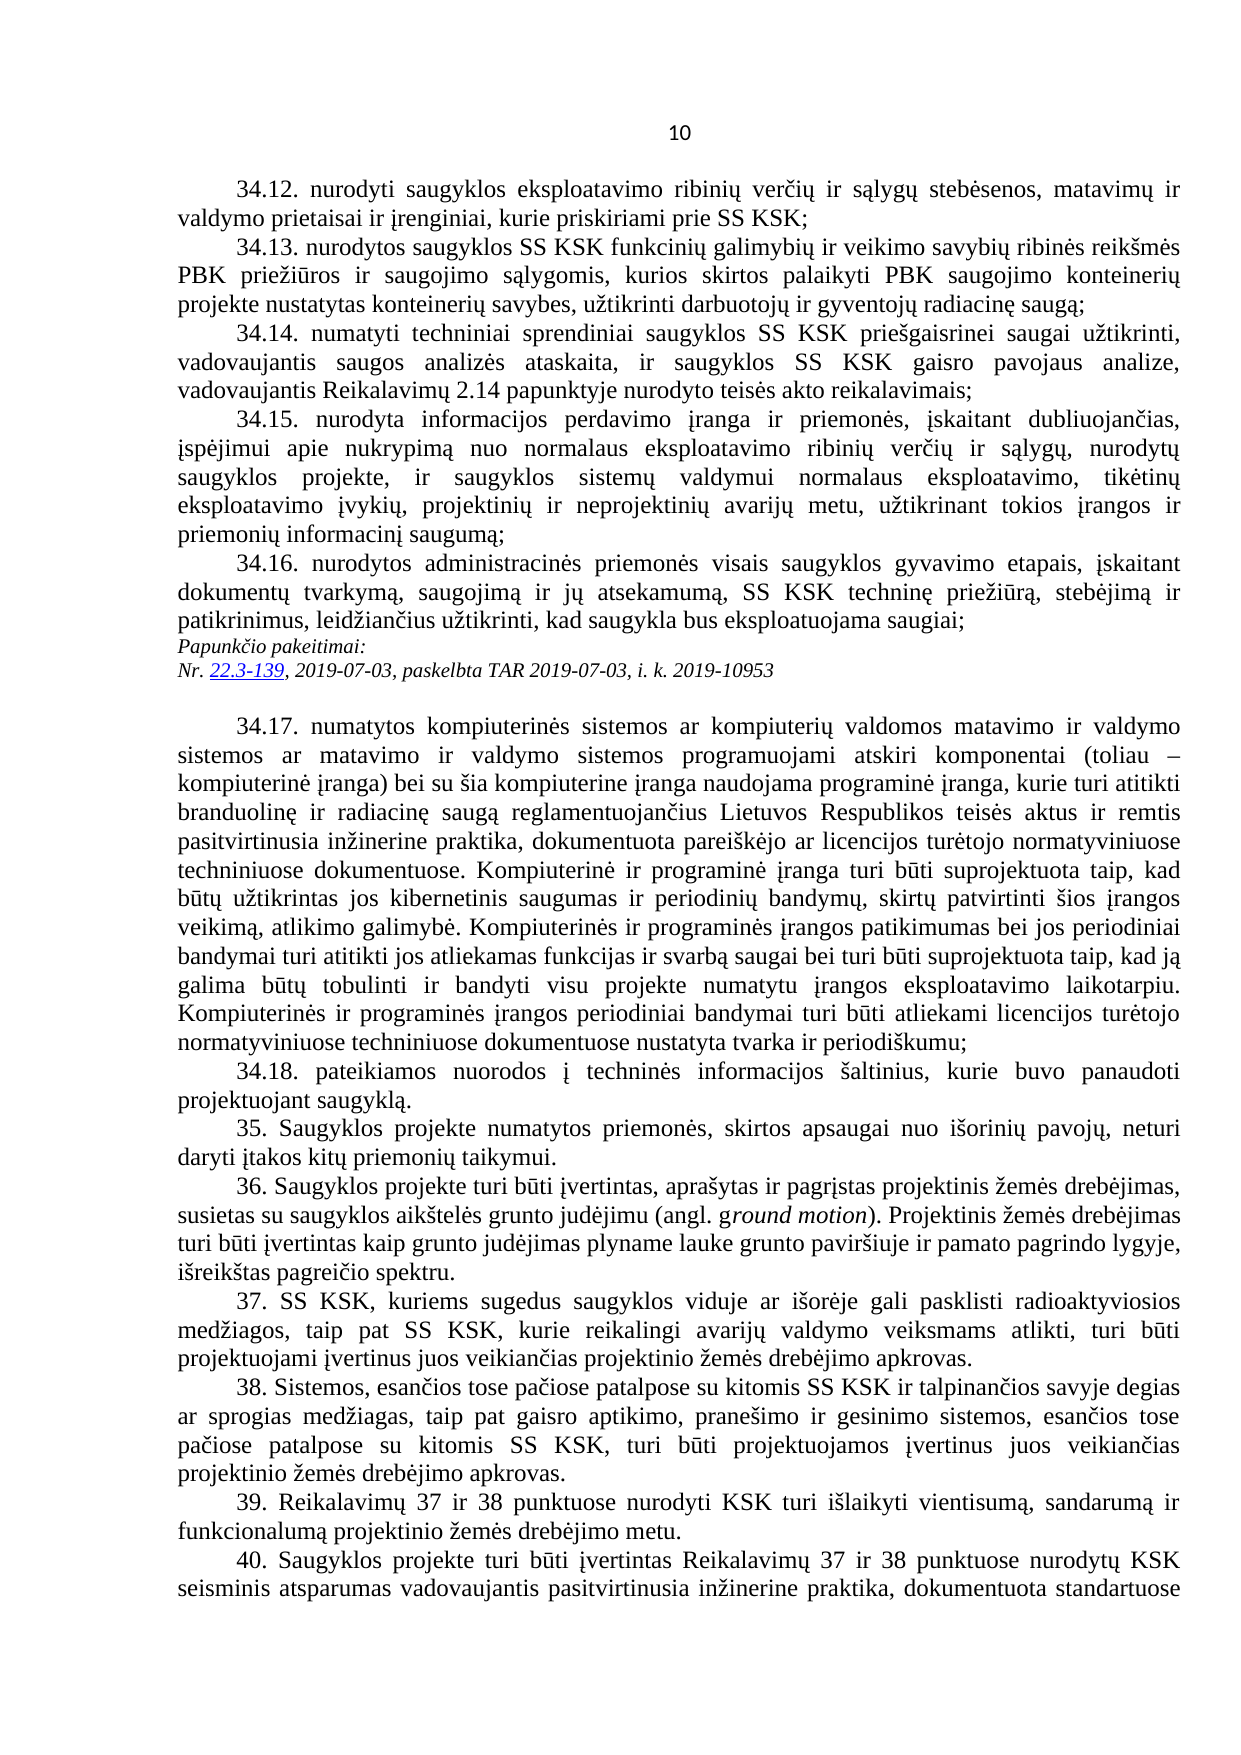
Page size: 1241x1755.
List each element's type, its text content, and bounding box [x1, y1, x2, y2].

text 34.15. nurodyta informacijos perdavimo įranga ir priemonės, įskaitant dubliuojančias, įspėjimui apie nukrypimą nuo normalaus eksploatavimo ribinių verčių ir sąlygų, nurodytų saugyklos projekte, ir saugyklos sistemų valdymui normalaus eksploatavimo, tikėtinų eksploatavimo įvykių, projektinių ir neprojektinių avarijų metu, užtikrinant tokios įrangos ir priemonių informacinį saugumą; [177, 404, 1181, 548]
text Nr. 22.3-139, 2019-07-03, paskelbta TAR 2019-07-03, i. k. 2019-10953 [177, 658, 1181, 682]
text 34.13. nurodytos saugyklos SS KSK funkcinių galimybių ir veikimo savybių ribinės reikšmės PBK priežiūros ir saugojimo sąlygomis, kurios skirtos palaikyti PBK saugojimo konteinerių projekte nustatytas konteinerių savybes, užtikrinti darbuotojų ir gyventojų radiacinę saugą; [177, 232, 1181, 318]
text 34.16. nurodytos administracinės priemonės visais saugyklos gyvavimo etapais, įskaitant dokumentų tvarkymą, saugojimą ir jų atsekamumą, SS KSK techninę priežiūrą, stebėjimą ir patikrinimus, leidžiančius užtikrinti, kad saugykla bus eksploatuojama saugiai; [177, 548, 1181, 634]
text 40. Saugyklos projekte turi būti įvertintas Reikalavimų 37 ir 38 punktuose nurodytų KSK seisminis atsparumas vadovaujantis pasitvirtinusia inžinerine praktika, dokumentuota standartuose [177, 1545, 1181, 1602]
text 34.12. nurodyti saugyklos eksploatavimo ribinių verčių ir sąlygų stebėsenos, matavimų ir valdymo prietaisai ir įrenginiai, kurie priskiriami prie SS KSK; [177, 174, 1181, 232]
text 38. Sistemos, esančios tose pačiose patalpose su kitomis SS KSK ir talpinančios savyje degias ar sprogias medžiagas, taip pat gaisro aptikimo, pranešimo ir gesinimo sistemos, esančios tose pačiose patalpose su kitomis SS KSK, turi būti projektuojamos įvertinus juos veikiančias projektinio žemės drebėjimo apkrovas. [177, 1372, 1181, 1487]
text 35. Saugyklos projekte numatytos priemonės, skirtos apsaugai nuo išorinių pavojų, neturi daryti įtakos kitų priemonių taikymui. [177, 1113, 1181, 1171]
text 34.18. pateikiamos nuorodos į techninės informacijos šaltinius, kurie buvo panaudoti projektuojant saugyklą. [177, 1056, 1181, 1113]
text 34.17. numatytos kompiuterinės sistemos ar kompiuterių valdomos matavimo ir valdymo sistemos ar matavimo ir valdymo sistemos programuojami atskiri komponentai (toliau – kompiuterinė įranga) bei su šia kompiuterine įranga naudojama programinė įranga, kurie turi atitikti branduolinę ir radiacinę saugą reglamentuojančius Lietuvos Respublikos teisės aktus ir remtis pasitvirtinusia inžinerine praktika, dokumentuota pareiškėjo ar licencijos turėtojo normatyviniuose techniniuose dokumentuose. Kompiuterinė ir programinė įranga turi būti suprojektuota taip, kad būtų užtikrintas jos kibernetinis saugumas ir periodinių bandymų, skirtų patvirtinti šios įrangos veikimą, atlikimo galimybė. Kompiuterinės ir programinės įrangos patikimumas bei jos periodiniai bandymai turi atitikti jos atliekamas funkcijas ir svarbą saugai bei turi būti suprojektuota taip, kad ją galima būtų tobulinti ir bandyti visu projekte numatytu įrangos eksploatavimo laikotarpiu. Kompiuterinės ir programinės įrangos periodiniai bandymai turi būti atliekami licencijos turėtojo normatyviniuose techniniuose dokumentuose nustatyta tvarka ir periodiškumu; [177, 711, 1181, 1056]
text 34.14. numatyti techniniai sprendiniai saugyklos SS KSK priešgaisrinei saugai užtikrinti, vadovaujantis saugos analizės ataskaita, ir saugyklos SS KSK gaisro pavojaus analize, vadovaujantis Reikalavimų 2.14 papunktyje nurodyto teisės akto reikalavimais; [177, 318, 1181, 404]
text Papunkčio pakeitimai: [177, 634, 1181, 658]
text 37. SS KSK, kuriems sugedus saugyklos viduje ar išorėje gali pasklisti radioaktyviosios medžiagos, taip pat SS KSK, kurie reikalingi avarijų valdymo veiksmams atlikti, turi būti projektuojami įvertinus juos veikiančias projektinio žemės drebėjimo apkrovas. [177, 1286, 1181, 1372]
text 36. Saugyklos projekte turi būti įvertintas, aprašytas ir pagrįstas projektinis žemės drebėjimas, susietas su saugyklos aikštelės grunto judėjimu (angl. ground motion). Projektinis žemės drebėjimas turi būti įvertintas kaip grunto judėjimas plyname lauke grunto paviršiuje ir pamato pagrindo lygyje, išreikštas pagreičio spektru. [177, 1171, 1181, 1286]
text 39. Reikalavimų 37 ir 38 punktuose nurodyti KSK turi išlaikyti vientisumą, sandarumą ir funkcionalumą projektinio žemės drebėjimo metu. [177, 1487, 1181, 1545]
